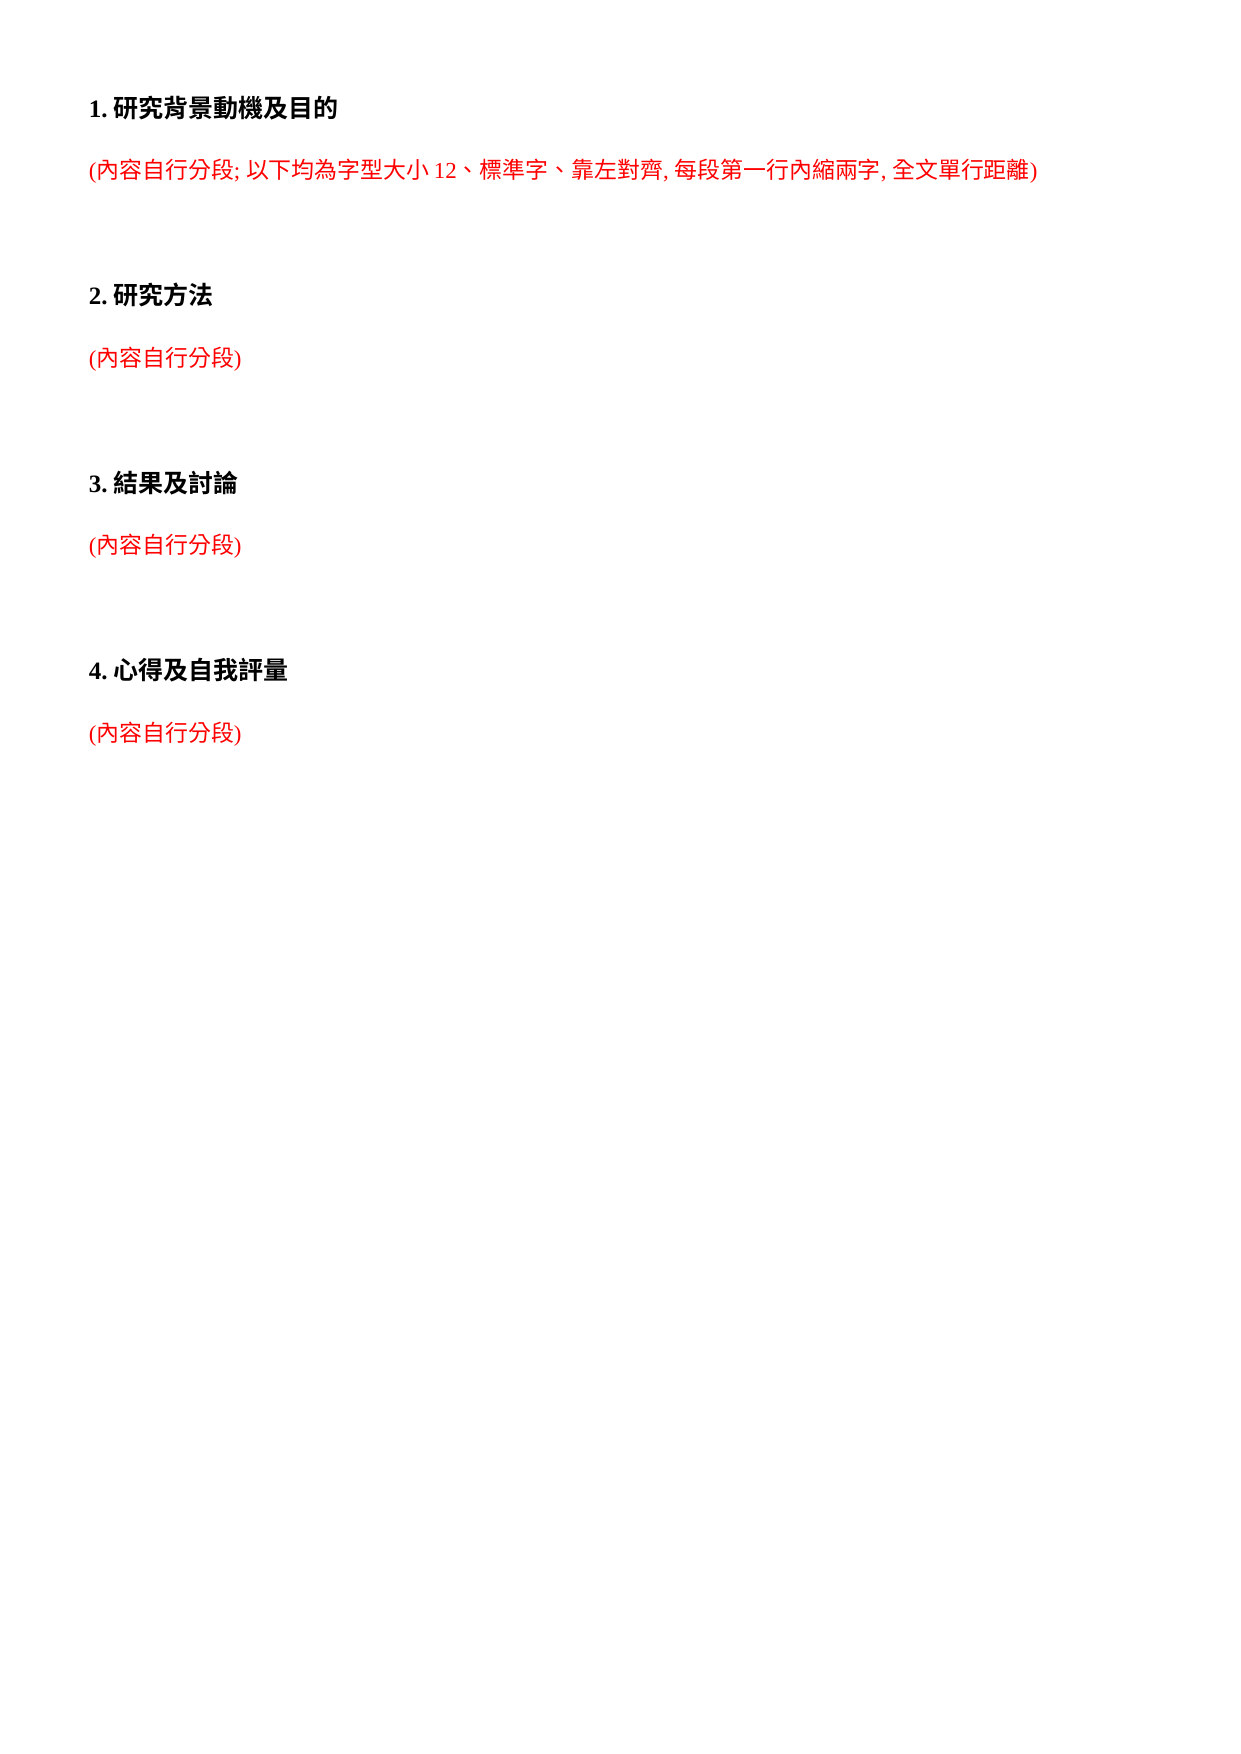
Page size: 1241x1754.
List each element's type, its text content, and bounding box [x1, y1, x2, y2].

text (內容自行分段) [89, 314, 1152, 377]
text (內容自行分段) [89, 502, 1152, 564]
text 2. 研究方法 [89, 252, 1152, 314]
text 4. 心得及自我評量 [89, 627, 1152, 689]
text (內容自行分段) [89, 689, 1152, 752]
text (內容自行分段; 以下均為字型大小12、標準字、靠左對齊, 每段第一行內縮兩字, 全文單行距離) [89, 127, 1152, 189]
text 1. 研究背景動機及目的 [89, 64, 1152, 127]
text 3. 結果及討論 [89, 439, 1152, 502]
